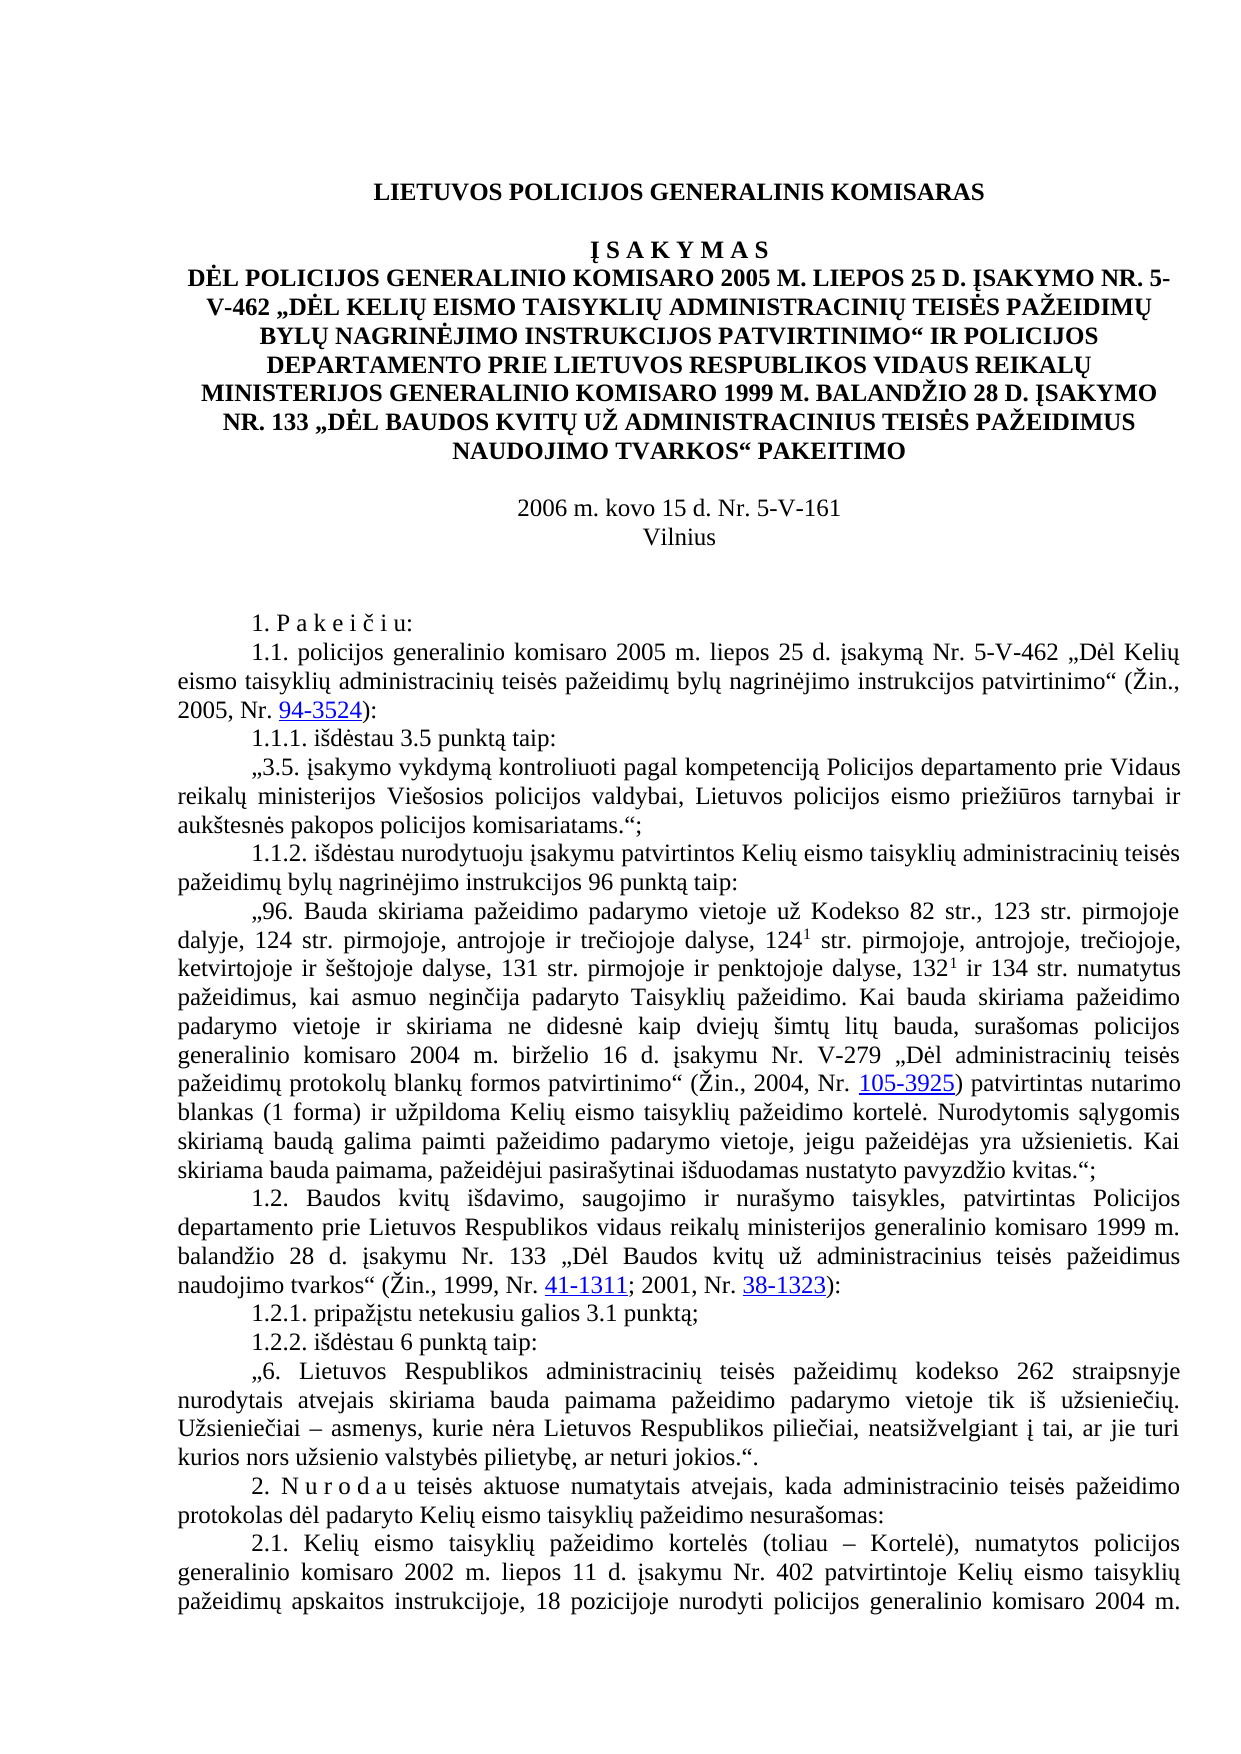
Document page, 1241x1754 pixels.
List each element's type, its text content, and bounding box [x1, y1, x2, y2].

text 1. Pakeičiu: [177, 608, 1181, 637]
text Į S A K Y M A S [177, 235, 1181, 263]
text „6. Lietuvos Respublikos administracinių teisės pažeidimų kodekso 262 straipsnyje nurodytais atvejais skiriama bauda paimama pažeidimo padarymo vietoje tik iš užsieniečių. Užsieniečiai – asmenys, kurie nėra Lietuvos Respublikos piliečiai, neatsižvelgiant į tai, ar jie turi kurios nors užsienio valstybės pilietybę, ar neturi jokios.“. [177, 1356, 1181, 1471]
text 2006 m. kovo 15 d. Nr. 5-V-161 [177, 493, 1181, 522]
text 1.2.2. išdėstau 6 punktą taip: [177, 1327, 1181, 1356]
text 1.1.1. išdėstau 3.5 punktą taip: [177, 723, 1181, 752]
text 1.1.2. išdėstau nurodytuoju įsakymu patvirtintos Kelių eismo taisyklių administracinių teisės pažeidimų bylų nagrinėjimo instrukcijos 96 punktą taip: [177, 838, 1181, 896]
text DĖL POLICIJOS GENERALINIO KOMISARO 2005 M. LIEPOS 25 D. ĮSAKYMO NR. 5-V-462 „DĖL KELIŲ EISMO TAISYKLIŲ ADMINISTRACINIŲ TEISĖS PAŽEIDIMŲ BYLŲ NAGRINĖJIMO INSTRUKCIJOS PATVIRTINIMO“ IR POLICIJOS DEPARTAMENTO PRIE LIETUVOS RESPUBLIKOS VIDAUS REIKALŲ MINISTERIJOS GENERALINIO KOMISARO 1999 M. BALANDŽIO 28 D. ĮSAKYMO NR. 133 „DĖL BAUDOS KVITŲ UŽ ADMINISTRACINIUS TEISĖS PAŽEIDIMUS NAUDOJIMO TVARKOS“ PAKEITIMO [177, 263, 1181, 465]
text 1.2.1. pripažįstu netekusiu galios 3.1 punktą; [177, 1298, 1181, 1327]
text 1.1. policijos generalinio komisaro 2005 m. liepos 25 d. įsakymą Nr. 5-V-462 „Dėl Kelių eismo taisyklių administracinių teisės pažeidimų bylų nagrinėjimo instrukcijos patvirtinimo“ (Žin., 2005, Nr. 94-3524): [177, 637, 1181, 723]
text „3.5. įsakymo vykdymą kontroliuoti pagal kompetenciją Policijos departamento prie Vidaus reikalų ministerijos Viešosios policijos valdybai, Lietuvos policijos eismo priežiūros tarnybai ir aukštesnės pakopos policijos komisariatams.“; [177, 752, 1181, 838]
text 2. Nurodau teisės aktuose numatytais atvejais, kada administracinio teisės pažeidimo protokolas dėl padaryto Kelių eismo taisyklių pažeidimo nesurašomas: [177, 1471, 1181, 1528]
text Vilnius [177, 522, 1181, 551]
text „96. Bauda skiriama pažeidimo padarymo vietoje už Kodekso 82 str., 123 str. pirmojoje dalyje, 124 str. pirmojoje, antrojoje ir trečiojoje dalyse, 1241 str. pirmojoje, antrojoje, trečiojoje, ketvirtojoje ir šeštojoje dalyse, 131 str. pirmojoje ir penktojoje dalyse, 1321 ir 134 str. numatytus pažeidimus, kai asmuo neginčija padaryto Taisyklių pažeidimo. Kai bauda skiriama pažeidimo padarymo vietoje ir skiriama ne didesnė kaip dviejų šimtų litų bauda, surašomas policijos generalinio komisaro 2004 m. birželio 16 d. įsakymu Nr. V-279 „Dėl administracinių teisės pažeidimų protokolų blankų formos patvirtinimo“ (Žin., 2004, Nr. 105-3925) patvirtintas nutarimo blankas (1 forma) ir užpildoma Kelių eismo taisyklių pažeidimo kortelė. Nurodytomis sąlygomis skiriamą baudą galima paimti pažeidimo padarymo vietoje, jeigu pažeidėjas yra užsienietis. Kai skiriama bauda paimama, pažeidėjui pasirašytinai išduodamas nustatyto pavyzdžio kvitas.“; [177, 896, 1181, 1183]
text 1.2. Baudos kvitų išdavimo, saugojimo ir nurašymo taisykles, patvirtintas Policijos departamento prie Lietuvos Respublikos vidaus reikalų ministerijos generalinio komisaro 1999 m. balandžio 28 d. įsakymu Nr. 133 „Dėl Baudos kvitų už administracinius teisės pažeidimus naudojimo tvarkos“ (Žin., 1999, Nr. 41-1311; 2001, Nr. 38-1323): [177, 1183, 1181, 1298]
text 2.1. Kelių eismo taisyklių pažeidimo kortelės (toliau – Kortelė), numatytos policijos generalinio komisaro 2002 m. liepos 11 d. įsakymu Nr. 402 patvirtintoje Kelių eismo taisyklių pažeidimų apskaitos instrukcijoje, 18 pozicijoje nurodyti policijos generalinio komisaro 2004 m. [177, 1528, 1181, 1615]
text LIETUVOS POLICIJOS GENERALINIS KOMISARAS [177, 177, 1181, 206]
